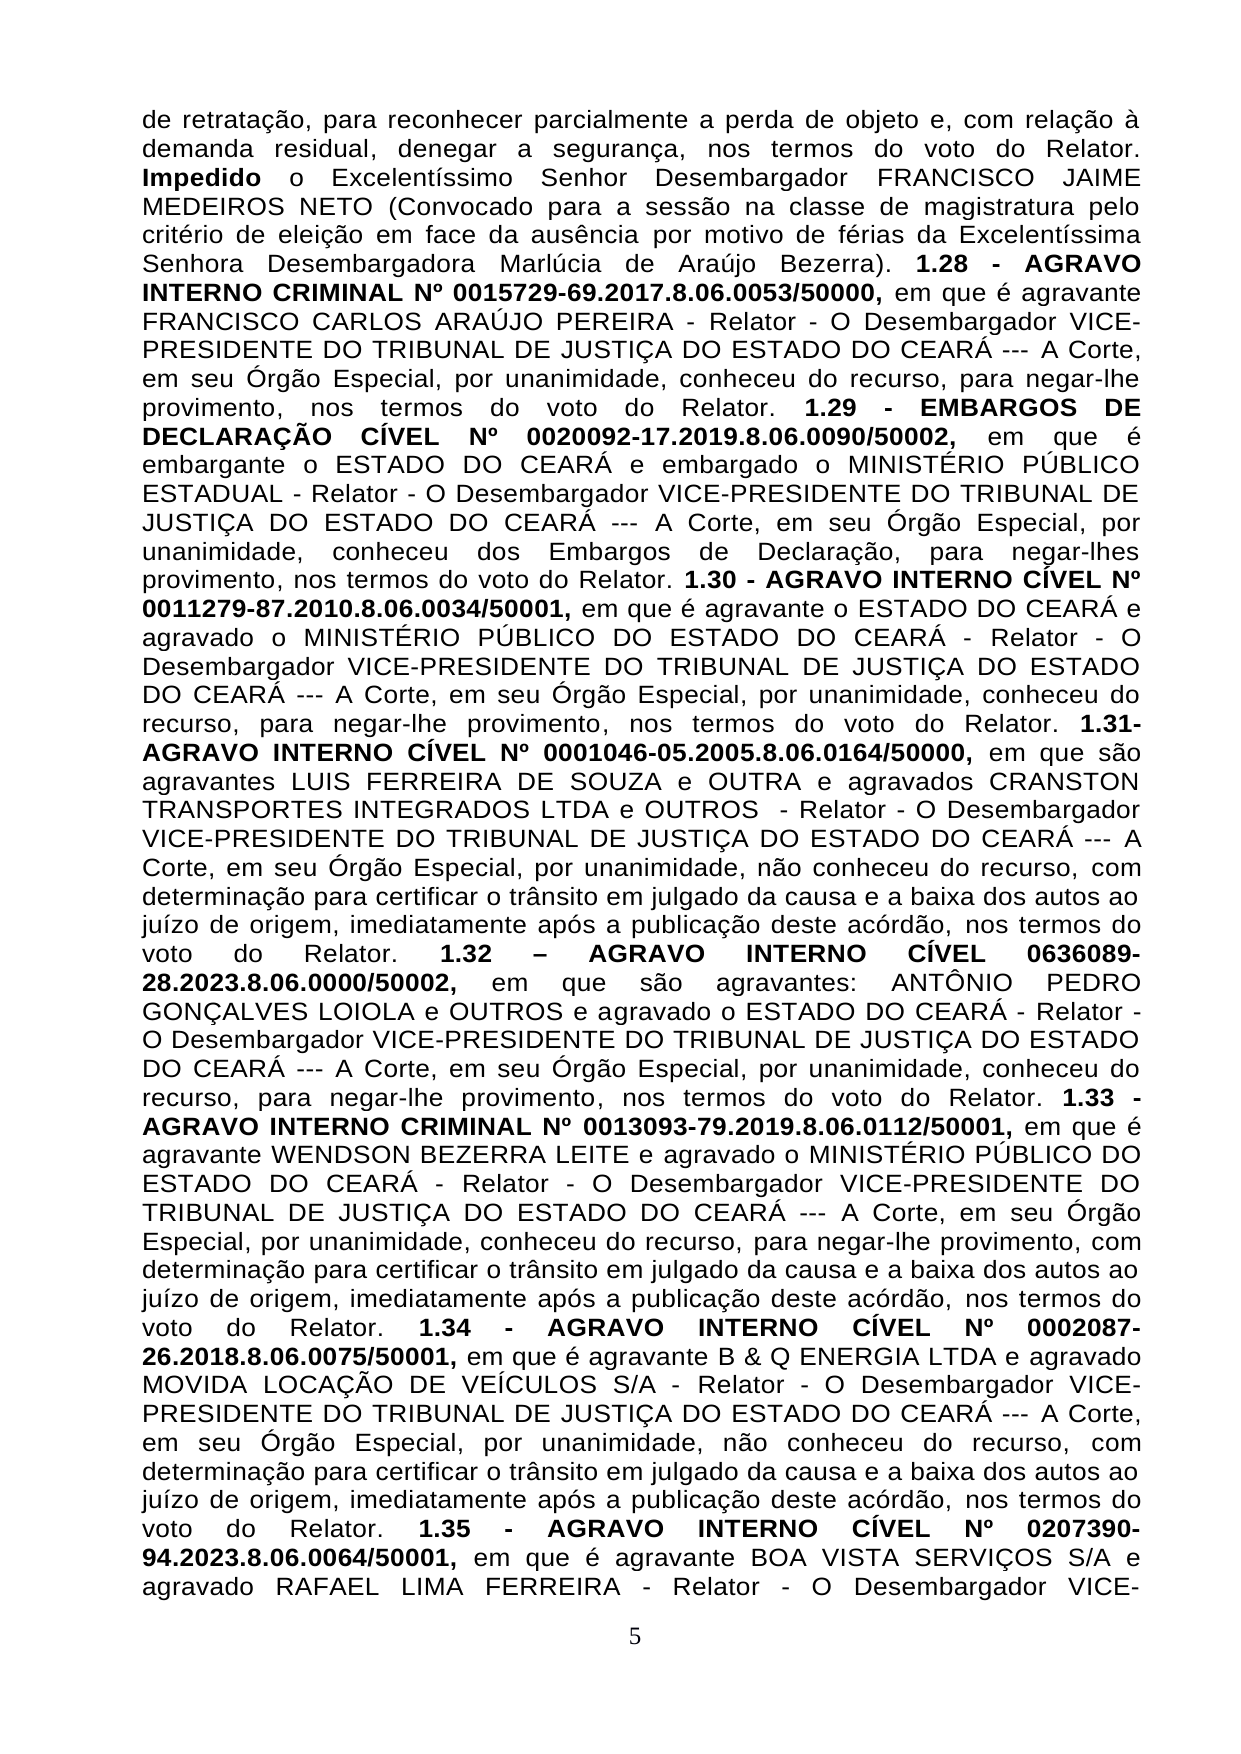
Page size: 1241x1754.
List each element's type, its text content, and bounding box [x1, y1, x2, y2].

text de retratação, para reconhecer parcialmente a perda de objeto e, com relação à demanda residual, denegar a segurança, nos termos do voto do Relator. Impedido o Excelentíssimo Senhor Desembargador FRANCISCO JAIME MEDEIROS NETO (Convocado para a sessão na classe de magistratura pelo critério de eleição em face da ausência por motivo de férias da Excelentíssima Senhora Desembargadora Marlúcia de Araújo Bezerra). 1.28 - AGRAVO INTERNO CRIMINAL Nº 0015729-69.2017.8.06.0053/50000, em que é agravante FRANCISCO CARLOS ARAÚJO PEREIRA - Relator - O Desembargador VICE-PRESIDENTE DO TRIBUNAL DE JUSTIÇA DO ESTADO DO CEARÁ --- A Corte, em seu Órgão Especial, por unanimidade, conheceu do recurso, para negar-lhe provimento, nos termos do voto do Relator. 1.29 - EMBARGOS DE DECLARAÇÃO CÍVEL Nº 0020092-17.2019.8.06.0090/50002, em que é embargante o ESTADO DO CEARÁ e embargado o MINISTÉRIO PÚBLICO ESTADUAL - Relator - O Desembargador VICE-PRESIDENTE DO TRIBUNAL DE JUSTIÇA DO ESTADO DO CEARÁ --- A Corte, em seu Órgão Especial, por unanimidade, conheceu dos Embargos de Declaração, para negar-lhes provimento, nos termos do voto do Relator. 1.30 - AGRAVO INTERNO CÍVEL Nº 0011279-87.2010.8.06.0034/50001, em que é agravante o ESTADO DO CEARÁ e agravado o MINISTÉRIO PÚBLICO DO ESTADO DO CEARÁ - Relator - O Desembargador VICE-PRESIDENTE DO TRIBUNAL DE JUSTIÇA DO ESTADO DO CEARÁ --- A Corte, em seu Órgão Especial, por unanimidade, conheceu do recurso, para negar-lhe provimento, nos termos do voto do Relator. 1.31- AGRAVO INTERNO CÍVEL Nº 0001046-05.2005.8.06.0164/50000, em que são agravantes LUIS FERREIRA DE SOUZA e OUTRA e agravados CRANSTON TRANSPORTES INTEGRADOS LTDA e OUTROS - Relator - O Desembargador VICE-PRESIDENTE DO TRIBUNAL DE JUSTIÇA DO ESTADO DO CEARÁ --- A Corte, em seu Órgão Especial, por unanimidade, não conheceu do recurso, com determinação para certificar o trânsito em julgado da causa e a baixa dos autos ao juízo de origem, imediatamente após a publicação deste acórdão, nos termos do voto do Relator. 1.32 – AGRAVO INTERNO CÍVEL 0636089-28.2023.8.06.0000/50002, em que são agravantes: ANTÔNIO PEDRO GONÇALVES LOIOLA e OUTROS e agravado o ESTADO DO CEARÁ - Relator - O Desembargador VICE-PRESIDENTE DO TRIBUNAL DE JUSTIÇA DO ESTADO DO CEARÁ --- A Corte, em seu Órgão Especial, por unanimidade, conheceu do recurso, para negar-lhe provimento, nos termos do voto do Relator. 1.33 - AGRAVO INTERNO CRIMINAL Nº 0013093-79.2019.8.06.0112/50001, em que é agravante WENDSON BEZERRA LEITE e agravado o MINISTÉRIO PÚBLICO DO ESTADO DO CEARÁ - Relator - O Desembargador VICE-PRESIDENTE DO TRIBUNAL DE JUSTIÇA DO ESTADO DO CEARÁ --- A Corte, em seu Órgão Especial, por unanimidade, conheceu do recurso, para negar-lhe provimento, com determinação para certificar o trânsito em julgado da causa e a baixa dos autos ao juízo de origem, imediatamente após a publicação deste acórdão, nos termos do voto do Relator. 1.34 - AGRAVO INTERNO CÍVEL Nº 0002087-26.2018.8.06.0075/50001, em que é agravante B & Q ENERGIA LTDA e agravado MOVIDA LOCAÇÃO DE VEÍCULOS S/A - Relator - O Desembargador VICE-PRESIDENTE DO TRIBUNAL DE JUSTIÇA DO ESTADO DO CEARÁ --- A Corte, em seu Órgão Especial, por unanimidade, não conheceu do recurso, com determinação para certificar o trânsito em julgado da causa e a baixa dos autos ao juízo de origem, imediatamente após a publicação deste acórdão, nos termos do voto do Relator. 1.35 - AGRAVO INTERNO CÍVEL Nº 0207390-94.2023.8.06.0064/50001, em que é agravante BOA VISTA SERVIÇOS S/A e agravado RAFAEL LIMA FERREIRA - Relator - O Desembargador VICE- [142, 105, 1142, 1600]
